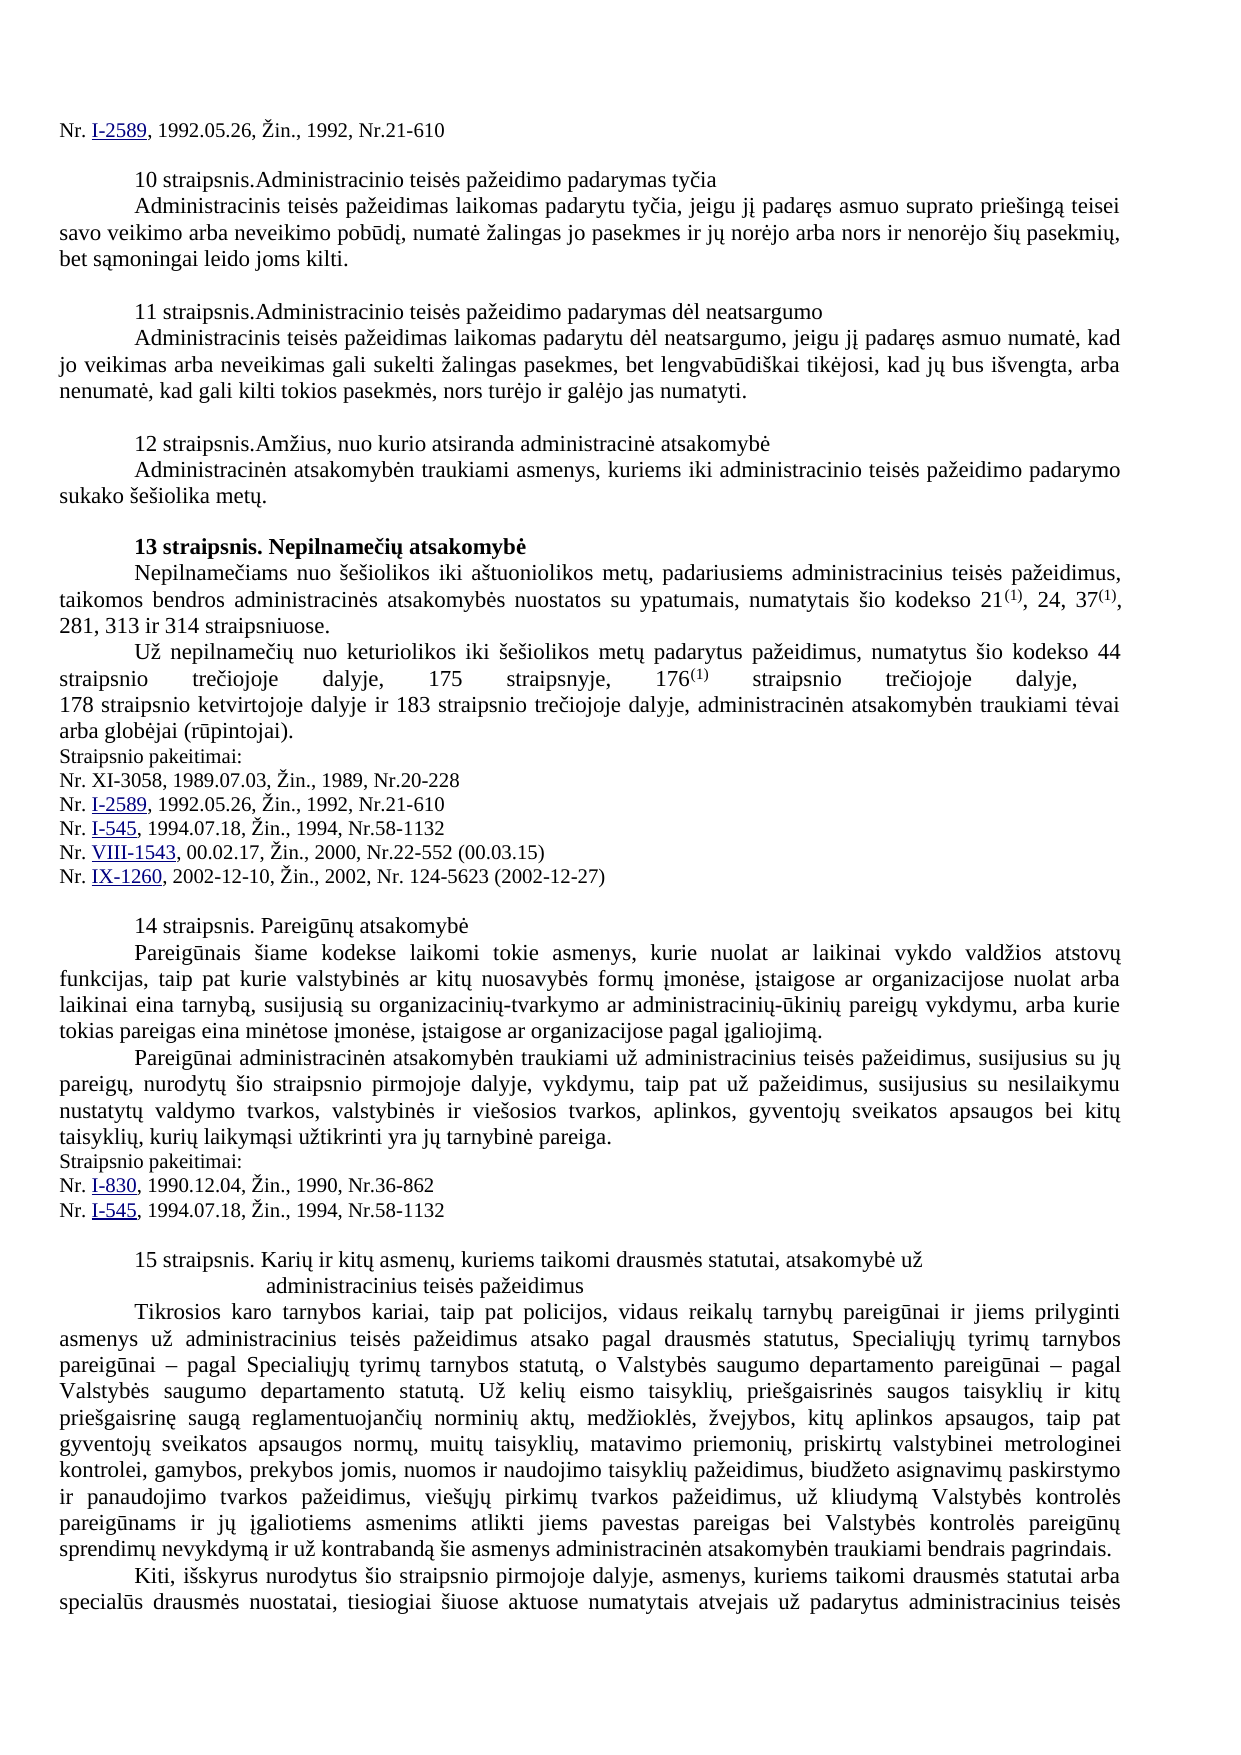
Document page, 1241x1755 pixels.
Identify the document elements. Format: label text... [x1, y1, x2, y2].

text Tikrosios karo tarnybos kariai, taip pat policijos, vidaus reikalų tarnybų pareigūnai ir jiems prilyginti asmenys už administracinius teisės pažeidimus atsako pagal drausmės statutus, Specialiųjų tyrimų tarnybos pareigūnai – pagal Specialiųjų tyrimų tarnybos statutą, o Valstybės saugumo departamento pareigūnai – pagal Valstybės saugumo departamento statutą. Už kelių eismo taisyklių, priešgaisrinės saugos taisyklių ir kitų priešgaisrinę saugą reglamentuojančių norminių aktų, medžioklės, žvejybos, kitų aplinkos apsaugos, taip pat gyventojų sveikatos apsaugos normų, muitų taisyklių, matavimo priemonių, priskirtų valstybinei metrologinei kontrolei, gamybos, prekybos jomis, nuomos ir naudojimo taisyklių pažeidimus, biudžeto asignavimų paskirstymo ir panaudojimo tvarkos pažeidimus, viešųjų pirkimų tvarkos pažeidimus, už kliudymą Valstybės kontrolės pareigūnams ir jų įgaliotiems asmenims atlikti jiems pavestas pareigas bei Valstybės kontrolės pareigūnų sprendimų nevykdymą ir už kontrabandą šie asmenys administracinėn atsakomybėn traukiami bendrais pagrindais. [59, 1298, 1122, 1562]
text administracinius teisės pažeidimus [59, 1272, 1122, 1298]
text 11 straipsnis.Administracinio teisės pažeidimo padarymas dėl neatsargumo [59, 298, 1122, 324]
text 15 straipsnis. Karių ir kitų asmenų, kuriems taikomi drausmės statutai, atsakomybė už [59, 1246, 1122, 1272]
text 10 straipsnis.Administracinio teisės pažeidimo padarymas tyčia [59, 166, 1122, 193]
text Nr. XI-3058, 1989.07.03, Žin., 1989, Nr.20-228 [59, 768, 1122, 792]
text 12 straipsnis.Amžius, nuo kurio atsiranda administracinė atsakomybė [59, 430, 1122, 456]
text Kiti, išskyrus nurodytus šio straipsnio pirmojoje dalyje, asmenys, kuriems taikomi drausmės statutai arba specialūs drausmės nuostatai, tiesiogiai šiuose aktuose numatytais atvejais už padarytus administracinius teisės [59, 1562, 1122, 1614]
text Nepilnamečiams nuo šešiolikos iki aštuoniolikos metų, padariusiems administracinius teisės pažeidimus, taikomos bendros administracinės atsakomybės nuostatos su ypatumais, numatytais šio kodekso 21(1), 24, 37(1), 281, 313 ir 314 straipsniuose. [59, 559, 1122, 638]
text Už nepilnamečių nuo keturiolikos iki šešiolikos metų padarytus pažeidimus, numatytus šio kodekso 44 straipsnio trečiojoje dalyje, 175 straipsnyje, 176(1) straipsnio trečiojoje dalyje, 178 straipsnio ketvirtojoje dalyje ir 183 straipsnio trečiojoje dalyje, administracinėn atsakomybėn traukiami tėvai arba globėjai (rūpintojai). [59, 638, 1122, 744]
text Administracinis teisės pažeidimas laikomas padarytu tyčia, jeigu jį padaręs asmuo suprato priešingą teisei savo veikimo arba neveikimo pobūdį, numatė žalingas jo pasekmes ir jų norėjo arba nors ir nenorėjo šių pasekmių, bet sąmoningai leido joms kilti. [59, 193, 1122, 272]
text Nr. IX-1260, 2002-12-10, Žin., 2002, Nr. 124-5623 (2002-12-27) [59, 864, 1122, 888]
text Nr. I-545, 1994.07.18, Žin., 1994, Nr.58-1132 [59, 1197, 1122, 1222]
text 13 straipsnis. Nepilnamečių atsakomybė [59, 533, 1122, 559]
text 14 straipsnis. Pareigūnų atsakomybė [59, 912, 1122, 938]
text Administracinis teisės pažeidimas laikomas padarytu dėl neatsargumo, jeigu jį padaręs asmuo numatė, kad jo veikimas arba neveikimas gali sukelti žalingas pasekmes, bet lengvabūdiškai tikėjosi, kad jų bus išvengta, arba nenumatė, kad gali kilti tokios pasekmės, nors turėjo ir galėjo jas numatyti. [59, 324, 1122, 403]
text Nr. I-830, 1990.12.04, Žin., 1990, Nr.36-862 [59, 1173, 1122, 1197]
text Pareigūnais šiame kodekse laikomi tokie asmenys, kurie nuolat ar laikinai vykdo valdžios atstovų funkcijas, taip pat kurie valstybinės ar kitų nuosavybės formų įmonėse, įstaigose ar organizacijose nuolat arba laikinai eina tarnybą, susijusią su organizacinių-tvarkymo ar administracinių-ūkinių pareigų vykdymu, arba kurie tokias pareigas eina minėtose įmonėse, įstaigose ar organizacijose pagal įgaliojimą. [59, 938, 1122, 1044]
text Nr. I-545, 1994.07.18, Žin., 1994, Nr.58-1132 [59, 816, 1122, 840]
text Pareigūnai administracinėn atsakomybėn traukiami už administracinius teisės pažeidimus, susijusius su jų pareigų, nurodytų šio straipsnio pirmojoje dalyje, vykdymu, taip pat už pažeidimus, susijusius su nesilaikymu nustatytų valdymo tvarkos, valstybinės ir viešosios tvarkos, aplinkos, gyventojų sveikatos apsaugos bei kitų taisyklių, kurių laikymąsi užtikrinti yra jų tarnybinė pareiga. [59, 1044, 1122, 1149]
text Nr. I-2589, 1992.05.26, Žin., 1992, Nr.21-610 [59, 118, 1122, 142]
text Nr. I-2589, 1992.05.26, Žin., 1992, Nr.21-610 [59, 792, 1122, 816]
text Nr. VIII-1543, 00.02.17, Žin., 2000, Nr.22-552 (00.03.15) [59, 840, 1122, 864]
text Straipsnio pakeitimai: [59, 744, 1122, 768]
text Straipsnio pakeitimai: [59, 1149, 1122, 1173]
text Administracinėn atsakomybėn traukiami asmenys, kuriems iki administracinio teisės pažeidimo padarymo sukako šešiolika metų. [59, 456, 1122, 509]
